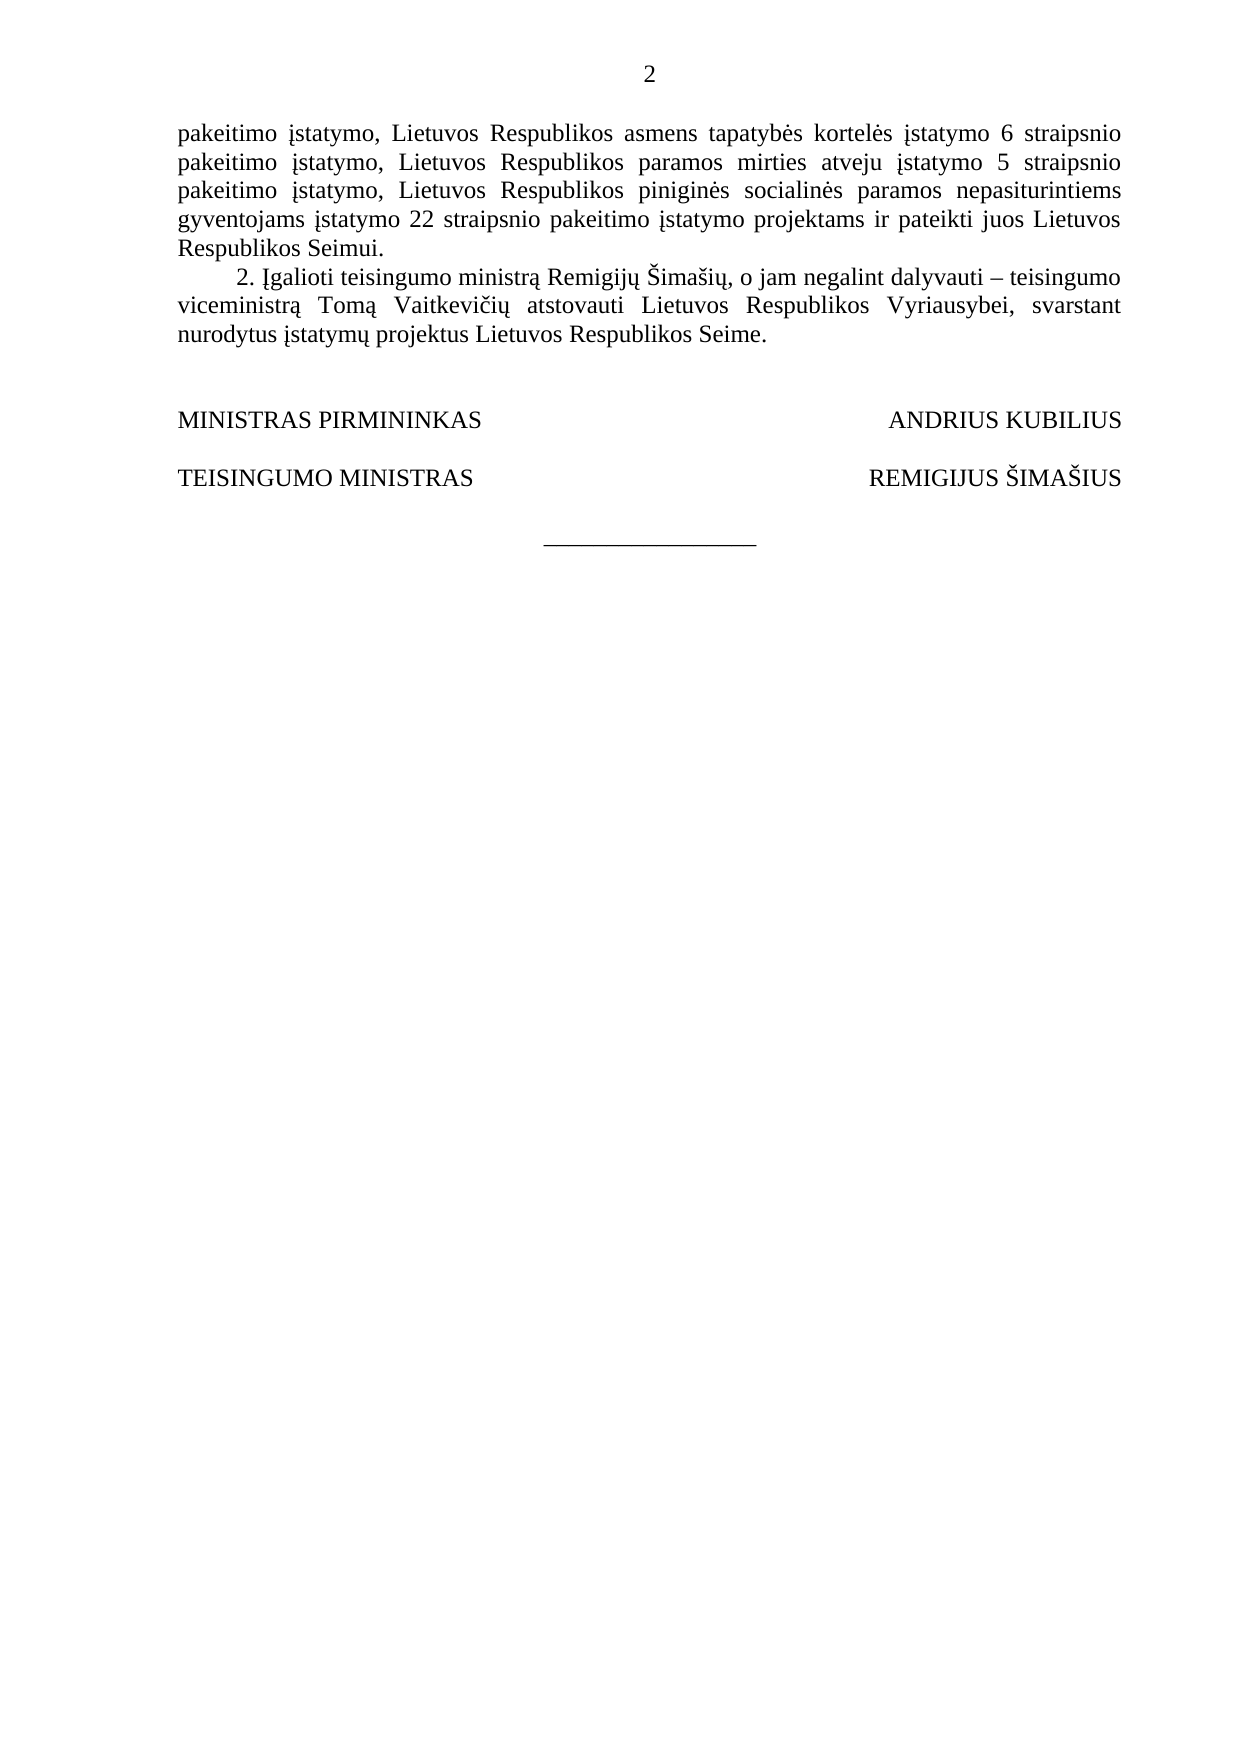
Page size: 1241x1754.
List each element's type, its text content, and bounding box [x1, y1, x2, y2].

text _________________ [177, 521, 1122, 549]
text TEISINGUMO MINISTRAS REMIGIJUS ŠIMAŠIUS [177, 463, 1122, 492]
text pakeitimo įstatymo, Lietuvos Respublikos asmens tapatybės kortelės įstatymo 6 straipsnio pakeitimo įstatymo, Lietuvos Respublikos paramos mirties atveju įstatymo 5 straipsnio pakeitimo įstatymo, Lietuvos Respublikos piniginės socialinės paramos nepasiturintiems gyventojams įstatymo 22 straipsnio pakeitimo įstatymo projektams ir pateikti juos Lietuvos Respublikos Seimui. [177, 118, 1122, 262]
text 2. Įgalioti teisingumo ministrą Remigijų Šimašių, o jam negalint dalyvauti – teisingumo viceministrą Tomą Vaitkevičių atstovauti Lietuvos Respublikos Vyriausybei, svarstant nurodytus įstatymų projektus Lietuvos Respublikos Seime. [177, 262, 1122, 348]
text MINISTRAS PIRMININKAS ANDRIUS KUBILIUS [177, 406, 1122, 434]
